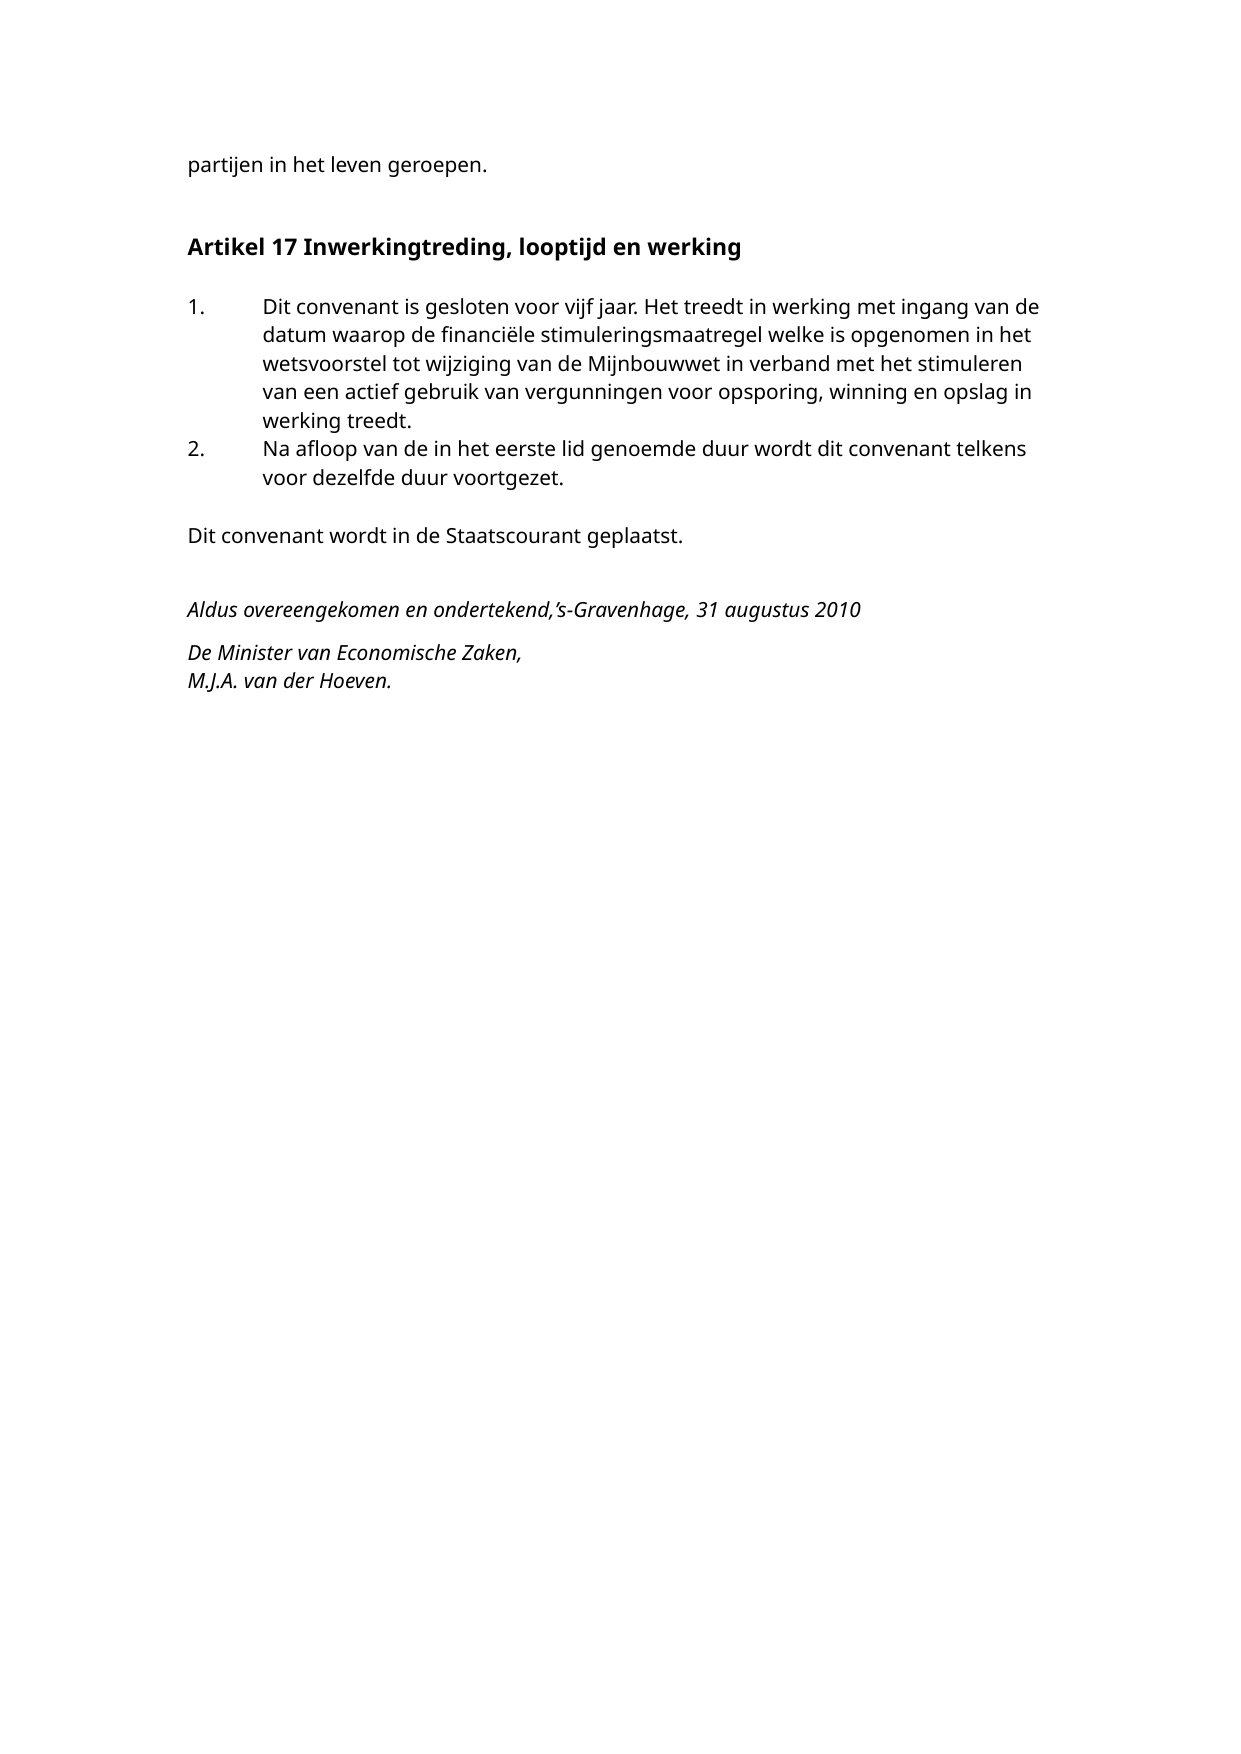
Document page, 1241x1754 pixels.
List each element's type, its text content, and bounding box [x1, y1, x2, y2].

text partijen in het leven geroepen. [187, 150, 1053, 178]
text De Minister van Economische Zaken, [187, 638, 1053, 667]
text Dit convenant wordt in de Staatscourant geplaatst. [187, 521, 1053, 550]
text Aldus overeengekomen en ondertekend,’s-Gravenhage, 31 augustus 2010 [187, 595, 1053, 623]
list Dit convenant is gesloten voor vijf jaar. Het treedt in werking met ingang van de datum waarop de financiële stimuleringsmaatregel welke is opgenomen in het wetsvoorstel tot wijziging van de Mijnbouwwet in verband met het stimuleren van een actief gebruik van vergunningen voor opsporing, winning en opslag in werking treedt. [187, 292, 1053, 434]
subtitle Artikel 17 Inwerkingtreding, looptijd en werking [187, 231, 1053, 262]
list Na afloop van de in het eerste lid genoemde duur wordt dit convenant telkens voor dezelfde duur voortgezet. [187, 434, 1053, 491]
text M.J.A. van der Hoeven. [187, 667, 1053, 695]
